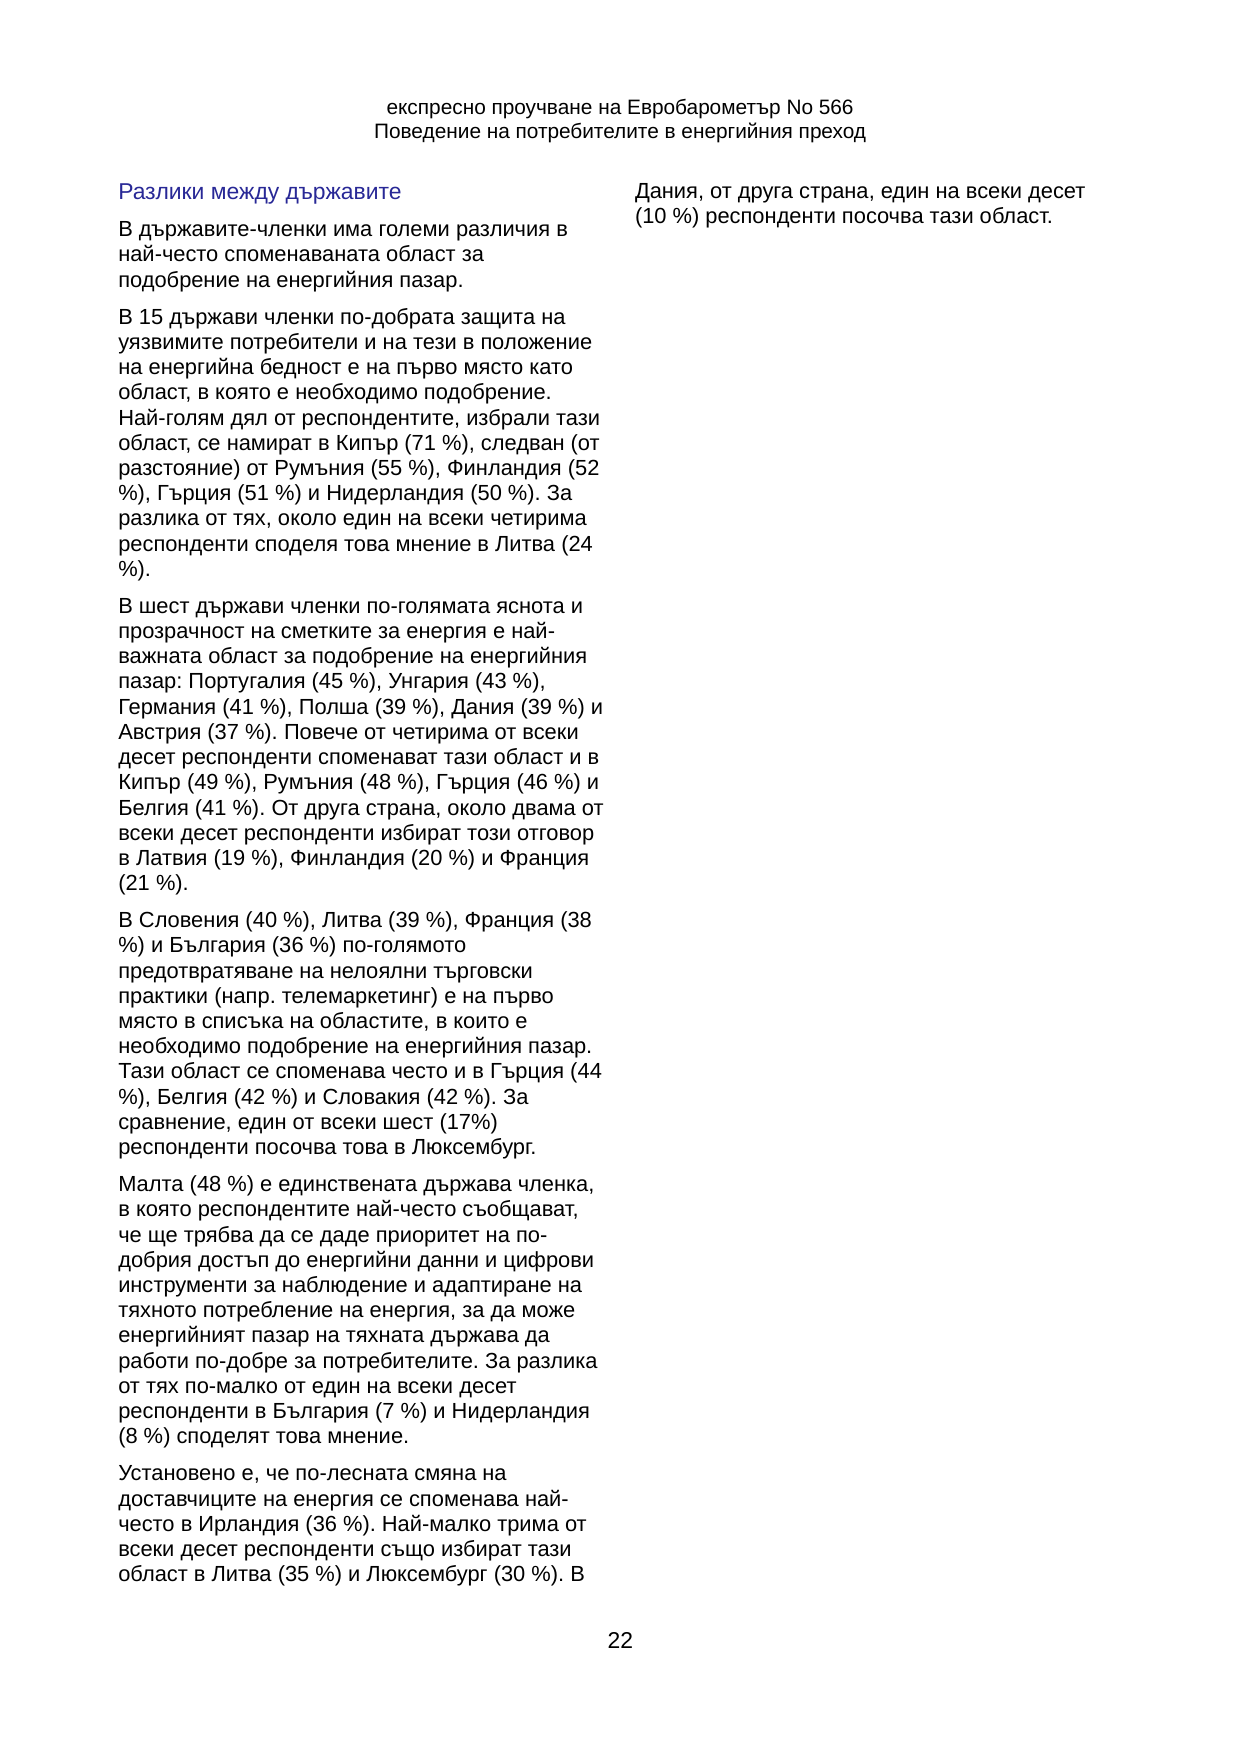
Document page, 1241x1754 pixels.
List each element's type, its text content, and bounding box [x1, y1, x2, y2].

text В държавите-членки има големи различия в най-често споменаваната област за подобрение на енергийния пазар. [118, 216, 605, 292]
text Разлики между държавите [118, 178, 605, 204]
text В шест държави членки по-голямата яснота и прозрачност на сметките за енергия е най-важната област за подобрение на енергийния пазар: Португалия (45 %), Унгария (43 %), Германия (41 %), Полша (39 %), Дания (39 %) и Австрия (37 %). Повече от четирима от всеки десет респонденти споменават тази област и в Кипър (49 %), Румъния (48 %), Гърция (46 %) и Белгия (41 %). От друга страна, около двама от всеки десет респонденти избират този отговор в Латвия (19 %), Финландия (20 %) и Франция (21 %). [118, 593, 605, 895]
text Малта (48 %) е единствената държава членка, в която респондентите най-често съобщават, че ще трябва да се даде приоритет на по-добрия достъп до енергийни данни и цифрови инструменти за наблюдение и адаптиране на тяхното потребление на енергия, за да може енергийният пазар на тяхната държава да работи по-добре за потребителите. За разлика от тях по-малко от един на всеки десет респонденти в България (7 %) и Нидерландия (8 %) споделят това мнение. [118, 1171, 605, 1448]
text В Словения (40 %), Литва (39 %), Франция (38 %) и България (36 %) по-голямото предотвратяване на нелоялни търговски практики (напр. телемаркетинг) е на първо място в списъка на областите, в които е необходимо подобрение на енергийния пазар. Тази област се споменава често и в Гърция (44 %), Белгия (42 %) и Словакия (42 %). За сравнение, един от всеки шест (17%) респонденти посочва това в Люксембург. [118, 907, 605, 1159]
text Дания, от друга страна, един на всеки десет (10 %) респонденти посочва тази област. [635, 178, 1122, 228]
text Установено е, че по-лесната смяна на доставчиците на енергия се споменава най-често в Ирландия (36 %). Най-малко трима от всеки десет респонденти също избират тази област в Литва (35 %) и Люксембург (30 %). В [118, 1460, 605, 1586]
text В 15 държави членки по-добрата защита на уязвимите потребители и на тези в положение на енергийна бедност е на първо място като област, в която е необходимо подобрение. Най-голям дял от респондентите, избрали тази област, се намират в Кипър (71 %), следван (от разстояние) от Румъния (55 %), Финландия (52 %), Гърция (51 %) и Нидерландия (50 %). За разлика от тях, около един на всеки четирима респонденти споделя това мнение в Литва (24 %). [118, 303, 605, 581]
